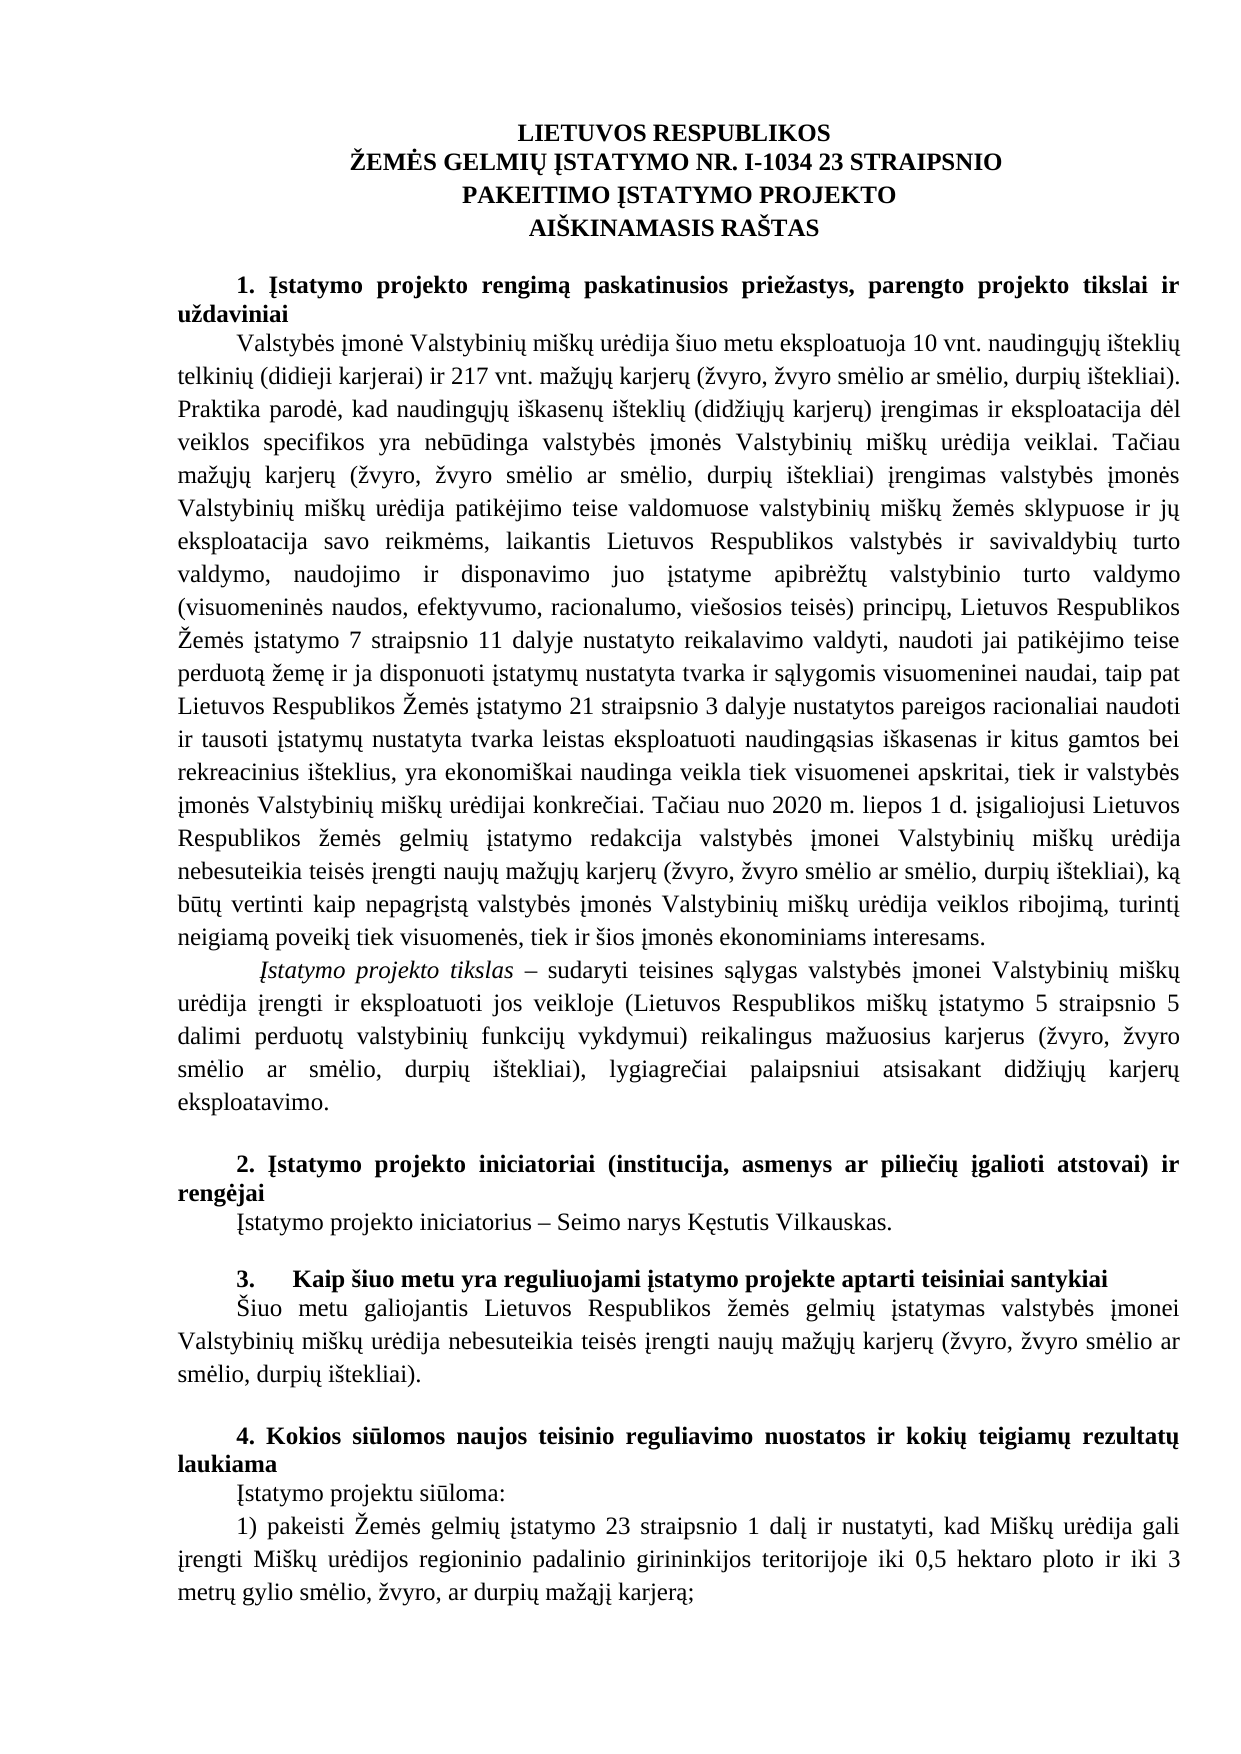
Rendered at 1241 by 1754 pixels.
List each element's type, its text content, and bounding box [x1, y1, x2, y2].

text ŽEMĖS GELMIŲ ĮSTATYMO NR. I-1034 23 STRAIPSNIO [177, 147, 1181, 176]
text 4. Kokios siūlomos naujos teisinio reguliavimo nuostatos ir kokių teigiamų rezultatų laukiama [177, 1421, 1181, 1478]
text Įstatymo projektu siūloma: [177, 1478, 1181, 1507]
text Valstybės įmonė Valstybinių miškų urėdija šiuo metu eksploatuoja 10 vnt. naudingųjų išteklių telkinių (didieji karjerai) ir 217 vnt. mažųjų karjerų (žvyro, žvyro smėlio ar smėlio, durpių ištekliai). Praktika parodė, kad naudingųjų iškasenų išteklių (didžiųjų karjerų) įrengimas ir eksploatacija dėl veiklos specifikos yra nebūdinga valstybės įmonės Valstybinių miškų urėdija veiklai. Tačiau mažųjų karjerų (žvyro, žvyro smėlio ar smėlio, durpių ištekliai) įrengimas valstybės įmonės Valstybinių miškų urėdija patikėjimo teise valdomuose valstybinių miškų žemės sklypuose ir jų eksploatacija savo reikmėms, laikantis Lietuvos Respublikos valstybės ir savivaldybių turto valdymo, naudojimo ir disponavimo juo įstatyme apibrėžtų valstybinio turto valdymo (visuomeninės naudos, efektyvumo, racionalumo, viešosios teisės) principų, Lietuvos Respublikos Žemės įstatymo 7 straipsnio 11 dalyje nustatyto reikalavimo valdyti, naudoti jai patikėjimo teise perduotą žemę ir ja disponuoti įstatymų nustatyta tvarka ir sąlygomis visuomeninei naudai, taip pat Lietuvos Respublikos Žemės įstatymo 21 straipsnio 3 dalyje nustatytos pareigos racionaliai naudoti ir tausoti įstatymų nustatyta tvarka leistas eksploatuoti naudingąsias iškasenas ir kitus gamtos bei rekreacinius išteklius, yra ekonomiškai naudinga veikla tiek visuomenei apskritai, tiek ir valstybės įmonės Valstybinių miškų urėdijai konkrečiai. Tačiau nuo 2020 m. liepos 1 d. įsigaliojusi Lietuvos Respublikos žemės gelmių įstatymo redakcija valstybės įmonei Valstybinių miškų urėdija nebesuteikia teisės įrengti naujų mažųjų karjerų (žvyro, žvyro smėlio ar smėlio, durpių ištekliai), ką būtų vertinti kaip nepagrįstą valstybės įmonės Valstybinių miškų urėdija veiklos ribojimą, turintį neigiamą poveikį tiek visuomenės, tiek ir šios įmonės ekonominiams interesams. [177, 328, 1181, 951]
text 1. Įstatymo projekto rengimą paskatinusios priežastys, parengto projekto tikslai ir uždaviniai [177, 271, 1181, 328]
text LIETUVOS RESPUBLIKOS [177, 118, 1171, 147]
text Šiuo metu galiojantis Lietuvos Respublikos žemės gelmių įstatymas valstybės įmonei Valstybinių miškų urėdija nebesuteikia teisės įrengti naujų mažųjų karjerų (žvyro, žvyro smėlio ar smėlio, durpių ištekliai). [177, 1293, 1181, 1388]
text 2. Įstatymo projekto iniciatoriai (institucija, asmenys ar piliečių įgalioti atstovai) ir rengėjai [177, 1149, 1181, 1207]
text 1) pakeisti Žemės gelmių įstatymo 23 straipsnio 1 dalį ir nustatyti, kad Miškų urėdija gali įrengti Miškų urėdijos regioninio padalinio girininkijos teritorijoje iki 0,5 hektaro ploto ir iki 3 metrų gylio smėlio, žvyro, ar durpių mažąjį karjerą; [177, 1511, 1181, 1606]
text 3. Kaip šiuo metu yra reguliuojami įstatymo projekte aptarti teisiniai santykiai [236, 1264, 1181, 1293]
text PAKEITIMO ĮSTATYMO PROJEKTO [177, 180, 1181, 209]
text Įstatymo projekto iniciatorius – Seimo narys Kęstutis Vilkauskas. [177, 1207, 1181, 1236]
text AIŠKINAMASIS RAŠTAS [177, 213, 1171, 242]
text Įstatymo projekto tikslas – sudaryti teisines sąlygas valstybės įmonei Valstybinių miškų urėdija įrengti ir eksploatuoti jos veikloje (Lietuvos Respublikos miškų įstatymo 5 straipsnio 5 dalimi perduotų valstybinių funkcijų vykdymui) reikalingus mažuosius karjerus (žvyro, žvyro smėlio ar smėlio, durpių ištekliai), lygiagrečiai palaipsniui atsisakant didžiųjų karjerų eksploatavimo. [177, 955, 1181, 1116]
